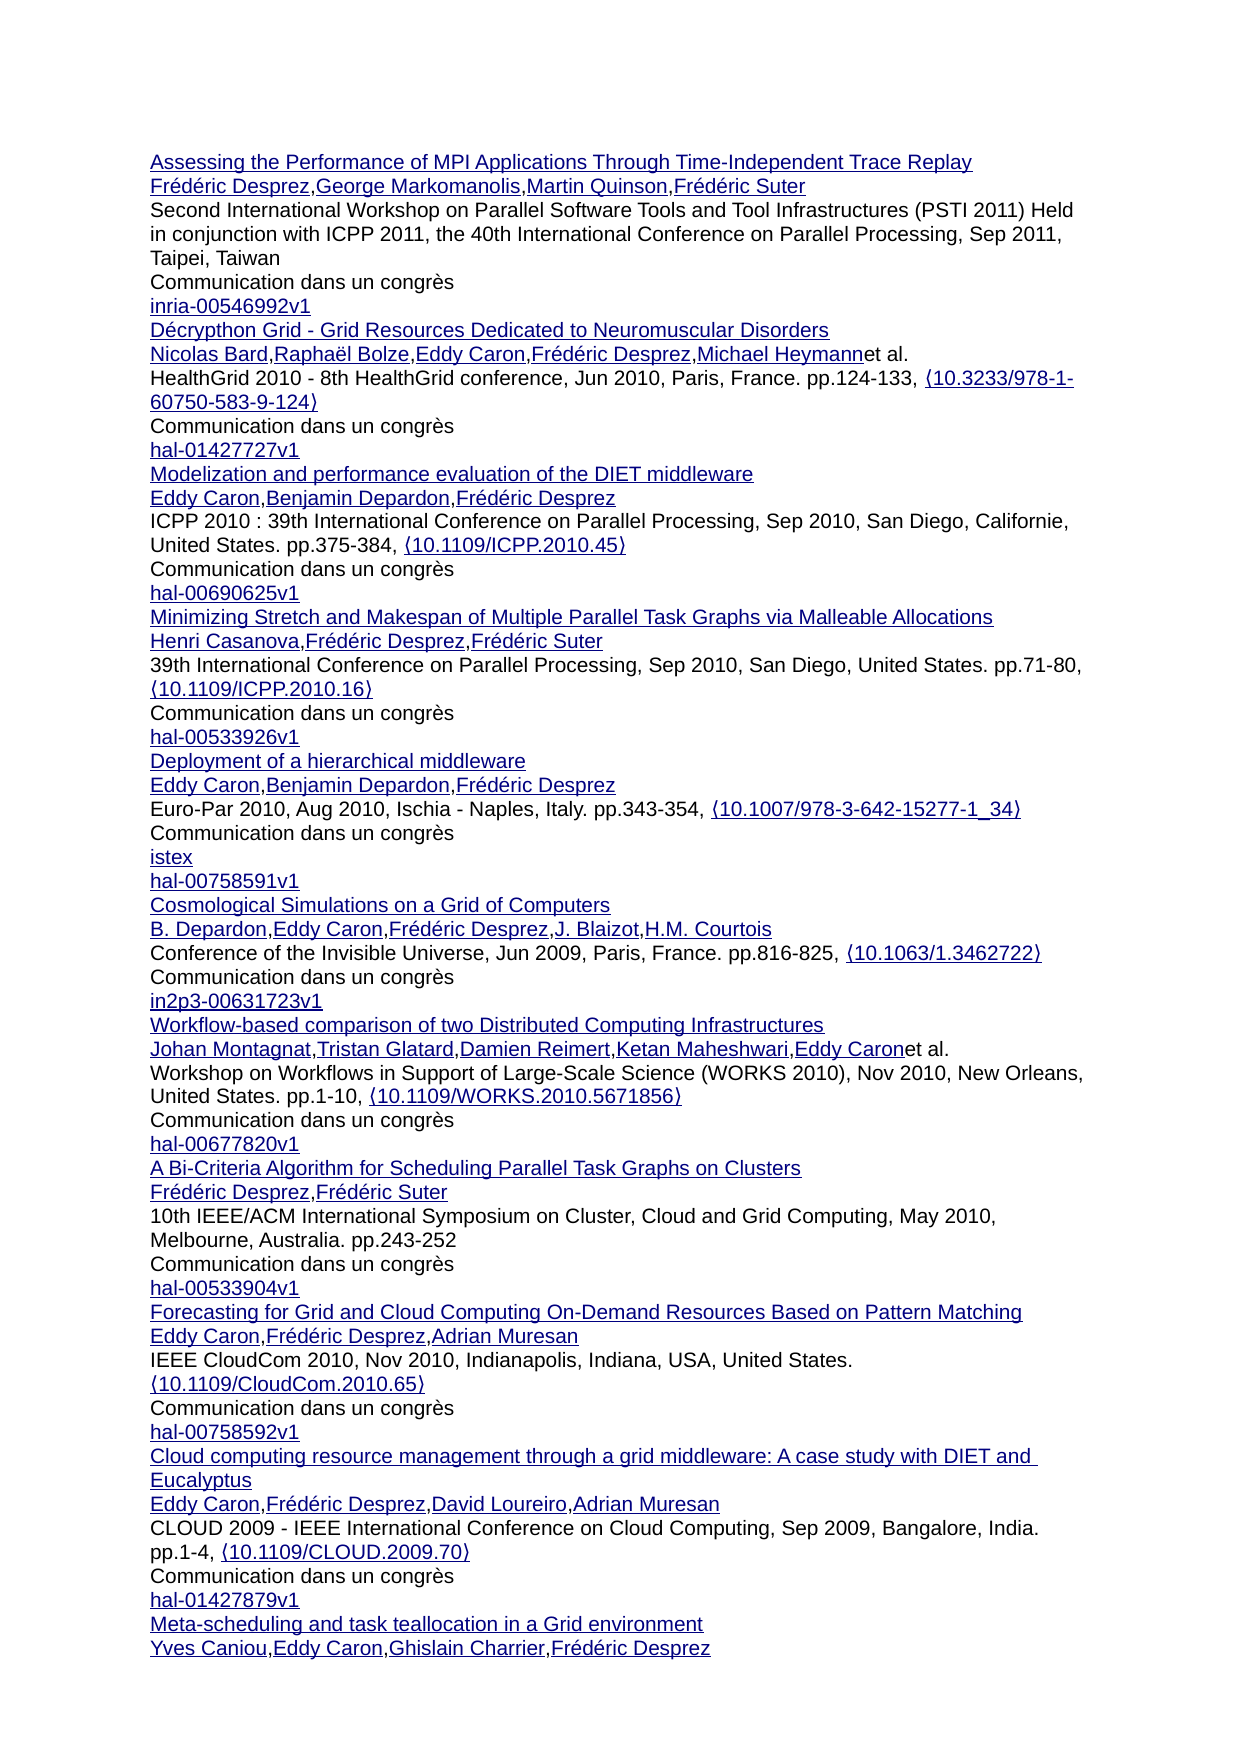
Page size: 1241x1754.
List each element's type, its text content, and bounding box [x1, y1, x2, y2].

table_cell Forecasting for Grid and Cloud Computing On-Demand Resources Based on Pattern Matching Eddy Caron,Frédéric Desprez,Adrian Muresan IEEE CloudCom 2010, Nov 2010, Indianapolis, Indiana, USA, United States. ⟨10.1109/CloudCom.2010.65⟩ Communication dans un congrès hal-00758592v1 [150, 1300, 1090, 1444]
table_cell Workflow-based comparison of two Distributed Computing Infrastructures Johan Montagnat,Tristan Glatard,Damien Reimert,Ketan Maheshwari,Eddy Caronet al. Workshop on Workflows in Support of Large-Scale Science (WORKS 2010), Nov 2010, New Orleans, United States. pp.1-10, ⟨10.1109/WORKS.2010.5671856⟩ Communication dans un congrès hal-00677820v1 [150, 1013, 1090, 1156]
table_cell Deployment of a hierarchical middleware Eddy Caron,Benjamin Depardon,Frédéric Desprez Euro-Par 2010, Aug 2010, Ischia - Naples, Italy. pp.343-354, ⟨10.1007/978-3-642-15277-1_34⟩ Communication dans un congrès istex hal-00758591v1 [150, 749, 1090, 893]
table_cell Assessing the Performance of MPI Applications Through Time-Independent Trace Replay Frédéric Desprez,George Markomanolis,Martin Quinson,Frédéric Suter Second International Workshop on Parallel Software Tools and Tool Infrastructures (PSTI 2011) Held in conjunction with ICPP 2011, the 40th International Conference on Parallel Processing, Sep 2011, Taipei, Taiwan Communication dans un congrès inria-00546992v1 [150, 150, 1090, 318]
table_cell Minimizing Stretch and Makespan of Multiple Parallel Task Graphs via Malleable Allocations Henri Casanova,Frédéric Desprez,Frédéric Suter 39th International Conference on Parallel Processing, Sep 2010, San Diego, United States. pp.71-80, ⟨10.1109/ICPP.2010.16⟩ Communication dans un congrès hal-00533926v1 [150, 605, 1090, 749]
table_cell Modelization and performance evaluation of the DIET middleware Eddy Caron,Benjamin Depardon,Frédéric Desprez ICPP 2010 : 39th International Conference on Parallel Processing, Sep 2010, San Diego, Californie, United States. pp.375-384, ⟨10.1109/ICPP.2010.45⟩ Communication dans un congrès hal-00690625v1 [150, 461, 1090, 605]
table_cell Meta-scheduling and task teallocation in a Grid environment Yves Caniou,Eddy Caron,Ghislain Charrier,Frédéric Desprez [150, 1611, 1090, 1659]
table_cell Cosmological Simulations on a Grid of Computers B. Depardon,Eddy Caron,Frédéric Desprez,J. Blaizot,H.M. Courtois Conference of the Invisible Universe, Jun 2009, Paris, France. pp.816-825, ⟨10.1063/1.3462722⟩ Communication dans un congrès in2p3-00631723v1 [150, 893, 1090, 1012]
table_cell Cloud computing resource management through a grid middleware: A case study with DIET and Eucalyptus Eddy Caron,Frédéric Desprez,David Loureiro,Adrian Muresan CLOUD 2009 - IEEE International Conference on Cloud Computing, Sep 2009, Bangalore, India. pp.1-4, ⟨10.1109/CLOUD.2009.70⟩ Communication dans un congrès hal-01427879v1 [150, 1444, 1090, 1611]
table_cell Décrypthon Grid - Grid Resources Dedicated to Neuromuscular Disorders Nicolas Bard,Raphaël Bolze,Eddy Caron,Frédéric Desprez,Michael Heymannet al. HealthGrid 2010 - 8th HealthGrid conference, Jun 2010, Paris, France. pp.124-133, ⟨10.3233/978-1-60750-583-9-124⟩ Communication dans un congrès hal-01427727v1 [150, 318, 1090, 461]
table_cell A Bi-Criteria Algorithm for Scheduling Parallel Task Graphs on Clusters Frédéric Desprez,Frédéric Suter 10th IEEE/ACM International Symposium on Cluster, Cloud and Grid Computing, May 2010, Melbourne, Australia. pp.243-252 Communication dans un congrès hal-00533904v1 [150, 1156, 1090, 1300]
